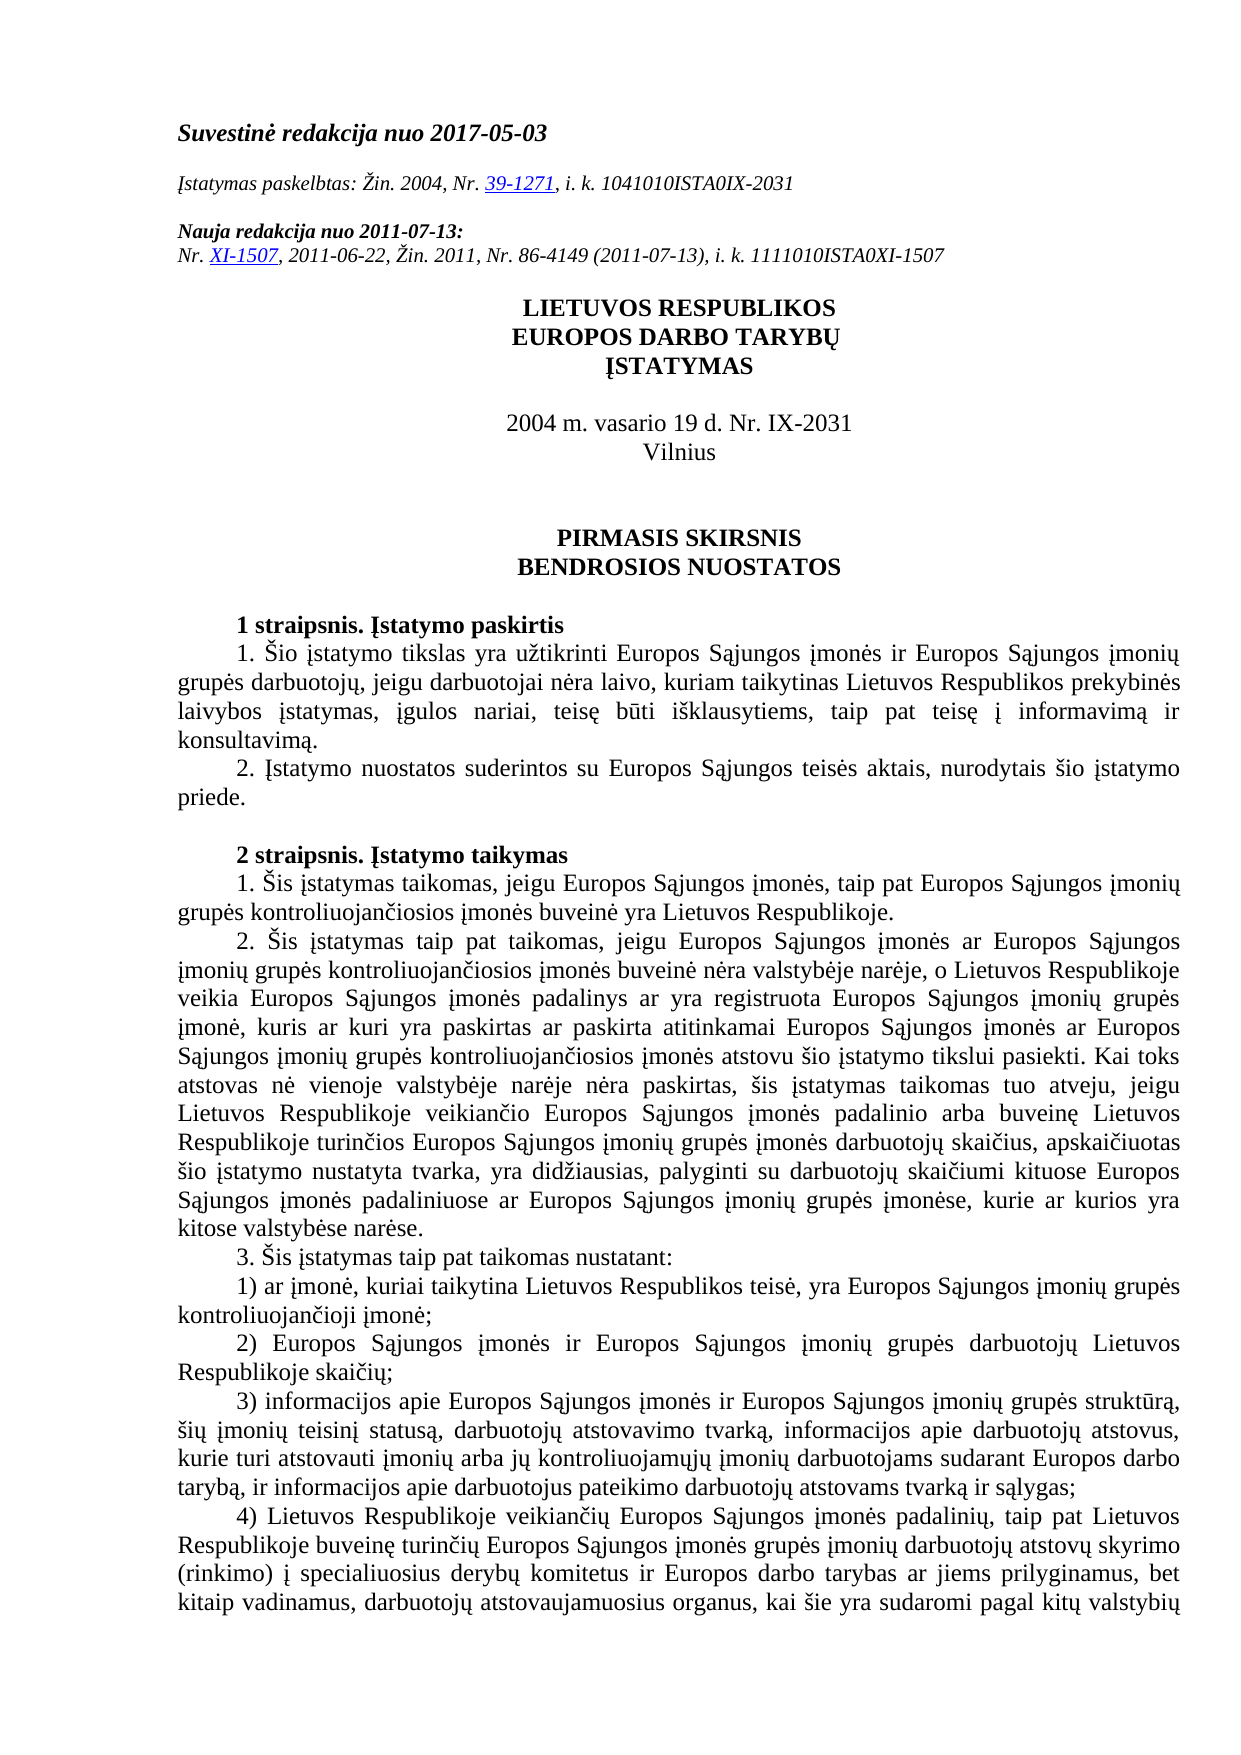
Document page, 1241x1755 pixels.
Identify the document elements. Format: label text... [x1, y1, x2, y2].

text BENDROSIOS NUOSTATOS [177, 552, 1181, 581]
text Vilnius [177, 437, 1181, 466]
text 2. Įstatymo nuostatos suderintos su Europos Sąjungos teisės aktais, nurodytais šio įstatymo priede. [177, 753, 1181, 811]
text 2. Šis įstatymas taip pat taikomas, jeigu Europos Sąjungos įmonės ar Europos Sąjungos įmonių grupės kontroliuojančiosios įmonės buveinė nėra valstybėje narėje, o Lietuvos Respublikoje veikia Europos Sąjungos įmonės padalinys ar yra registruota Europos Sąjungos įmonių grupės įmonė, kuris ar kuri yra paskirtas ar paskirta atitinkamai Europos Sąjungos įmonės ar Europos Sąjungos įmonių grupės kontroliuojančiosios įmonės atstovu šio įstatymo tikslui pasiekti. Kai toks atstovas nė vienoje valstybėje narėje nėra paskirtas, šis įstatymas taikomas tuo atveju, jeigu Lietuvos Respublikoje veikiančio Europos Sąjungos įmonės padalinio arba buveinę Lietuvos Respublikoje turinčios Europos Sąjungos įmonių grupės įmonės darbuotojų skaičius, apskaičiuotas šio įstatymo nustatyta tvarka, yra didžiausias, palyginti su darbuotojų skaičiumi kituose Europos Sąjungos įmonės padaliniuose ar Europos Sąjungos įmonių grupės įmonėse, kurie ar kurios yra kitose valstybėse narėse. [177, 926, 1181, 1242]
text 2 straipsnis. Įstatymo taikymas [177, 840, 1181, 868]
text 2004 m. vasario 19 d. Nr. IX-2031 [177, 408, 1181, 437]
text 3. Šis įstatymas taip pat taikomas nustatant: [177, 1242, 1181, 1271]
text Nr. XI-1507, 2011-06-22, Žin. 2011, Nr. 86-4149 (2011-07-13), i. k. 1111010ISTA0XI-1507 [177, 243, 1181, 267]
text Nauja redakcija nuo 2011-07-13: [177, 219, 1181, 243]
text PIRMASIS SKIRSNIS [177, 523, 1181, 552]
text Suvestinė redakcija nuo 2017-05-03 [177, 118, 1181, 147]
text 1 straipsnis. Įstatymo paskirtis [177, 610, 1181, 638]
text 4) Lietuvos Respublikoje veikiančių Europos Sąjungos įmonės padalinių, taip pat Lietuvos Respublikoje buveinę turinčių Europos Sąjungos įmonės grupės įmonių darbuotojų atstovų skyrimo (rinkimo) į specialiuosius derybų komitetus ir Europos darbo tarybas ar jiems prilyginamus, bet kitaip vadinamus, darbuotojų atstovaujamuosius organus, kai šie yra sudaromi pagal kitų valstybių [177, 1501, 1181, 1616]
text 2) Europos Sąjungos įmonės ir Europos Sąjungos įmonių grupės darbuotojų Lietuvos Respublikoje skaičių; [177, 1328, 1181, 1386]
text 3) informacijos apie Europos Sąjungos įmonės ir Europos Sąjungos įmonių grupės struktūrą, šių įmonių teisinį statusą, darbuotojų atstovavimo tvarką, informacijos apie darbuotojų atstovus, kurie turi atstovauti įmonių arba jų kontroliuojamųjų įmonių darbuotojams sudarant Europos darbo tarybą, ir informacijos apie darbuotojus pateikimo darbuotojų atstovams tvarką ir sąlygas; [177, 1386, 1181, 1501]
text 1. Šio įstatymo tikslas yra užtikrinti Europos Sąjungos įmonės ir Europos Sąjungos įmonių grupės darbuotojų, jeigu darbuotojai nėra laivo, kuriam taikytinas Lietuvos Respublikos prekybinės laivybos įstatymas, įgulos nariai, teisę būti išklausytiems, taip pat teisę į informavimą ir konsultavimą. [177, 638, 1181, 753]
text Įstatymas paskelbtas: Žin. 2004, Nr. 39-1271, i. k. 1041010ISTA0IX-2031 [177, 171, 1181, 195]
text 1. Šis įstatymas taikomas, jeigu Europos Sąjungos įmonės, taip pat Europos Sąjungos įmonių grupės kontroliuojančiosios įmonės buveinė yra Lietuvos Respublikoje. [177, 868, 1181, 926]
text LIETUVOS RESPUBLIKOS EUROPOS DARBO TARYBŲ ĮSTATYMAS [177, 293, 1181, 380]
text 1) ar įmonė, kuriai taikytina Lietuvos Respublikos teisė, yra Europos Sąjungos įmonių grupės kontroliuojančioji įmonė; [177, 1271, 1181, 1328]
